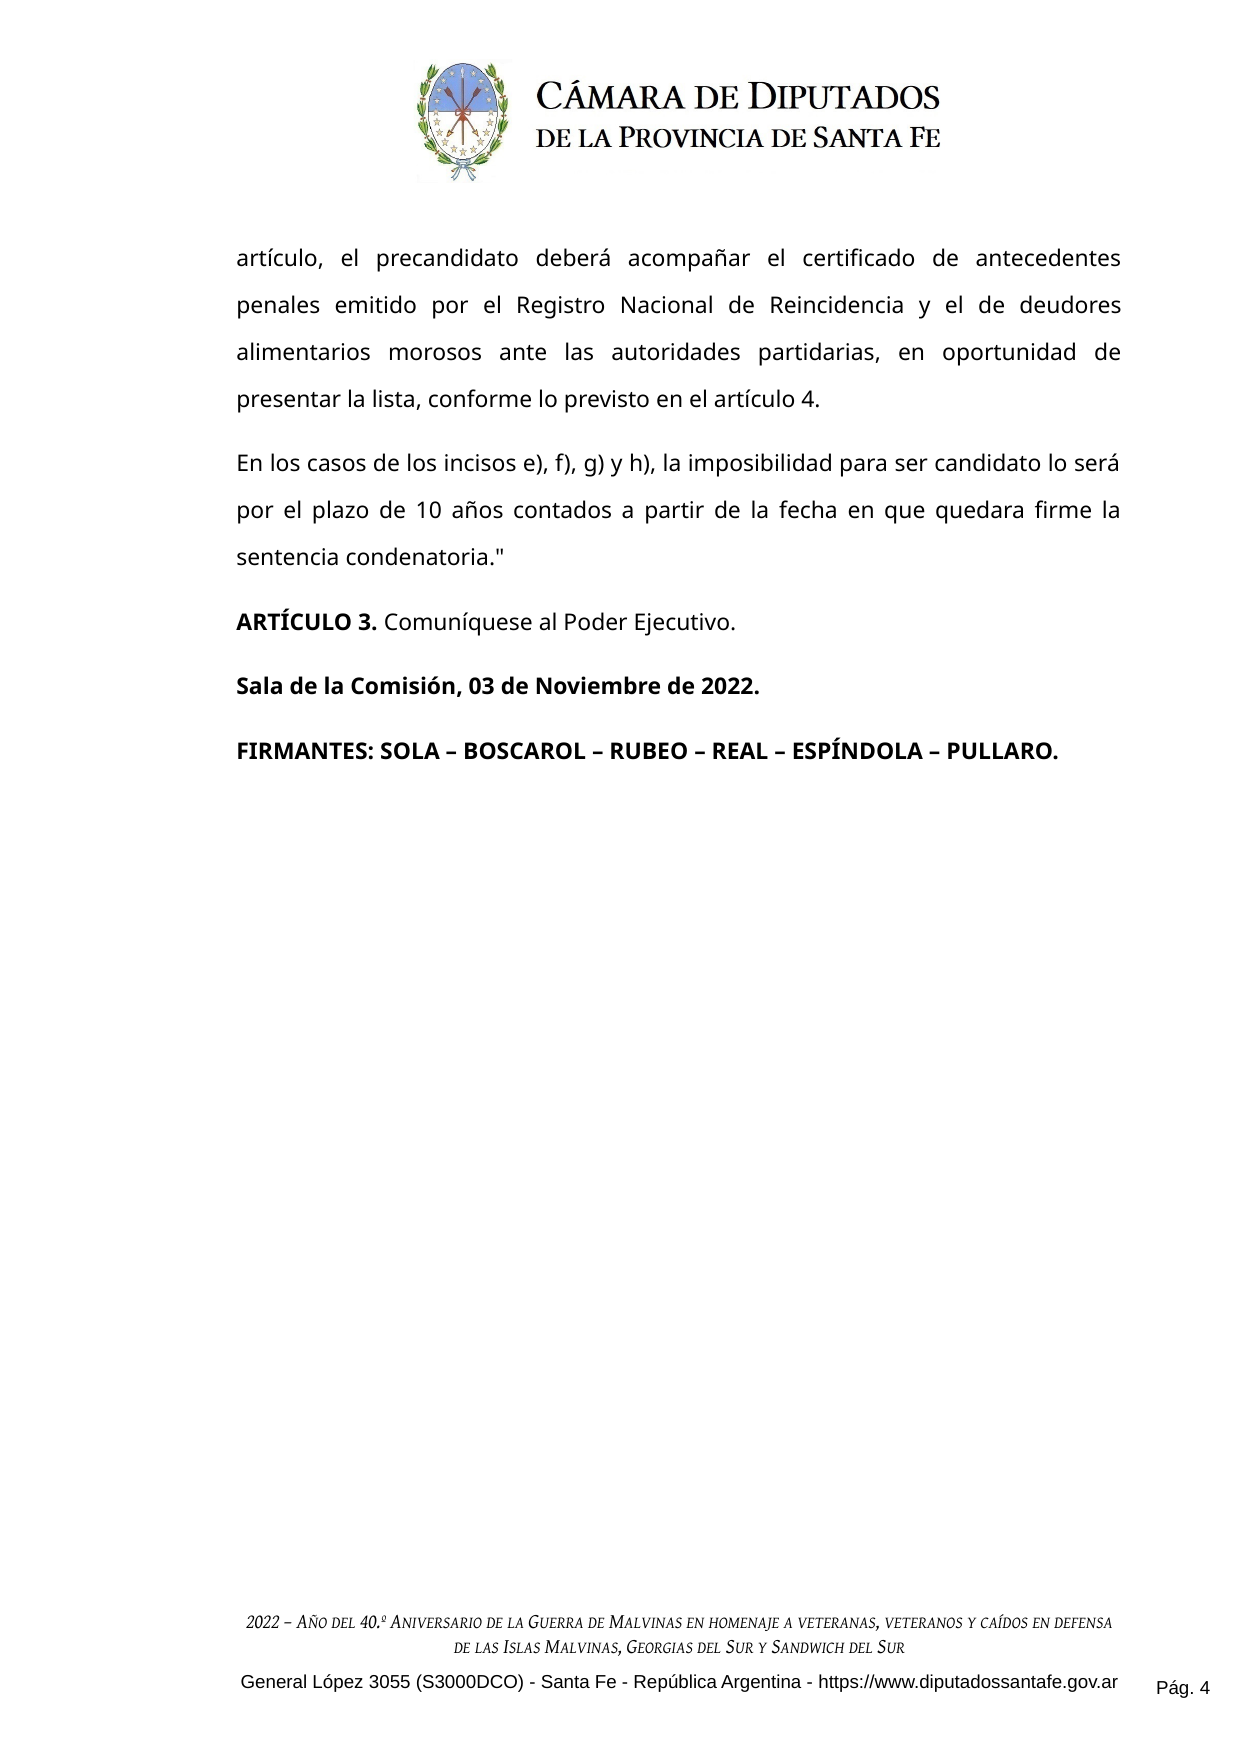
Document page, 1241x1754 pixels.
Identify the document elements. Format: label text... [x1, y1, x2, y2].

list En los casos de los incisos e), f), g) y h), la imposibilidad para ser candidato lo será por el plazo de 10 años contados a partir de la fecha en que quedara firme la sentencia condenatoria." [236, 447, 1122, 572]
list FIRMANTES: SOLA – BOSCAROL – RUBEO – REAL – ESPÍNDOLA – PULLARO. [236, 735, 1122, 766]
list Sala de la Comisión, 03 de Noviembre de 2022. [236, 670, 1122, 702]
list artículo, el precandidato deberá acompañar el certificado de antecedentes penales emitido por el Registro Nacional de Reincidencia y el de deudores alimentarios morosos ante las autoridades partidarias, en oportunidad de presentar la lista, conforme lo previsto en el artículo 4. [236, 242, 1122, 414]
picture [413, 59, 945, 183]
list ARTÍCULO 3. Comuníquese al Poder Ejecutivo. [236, 606, 1122, 637]
